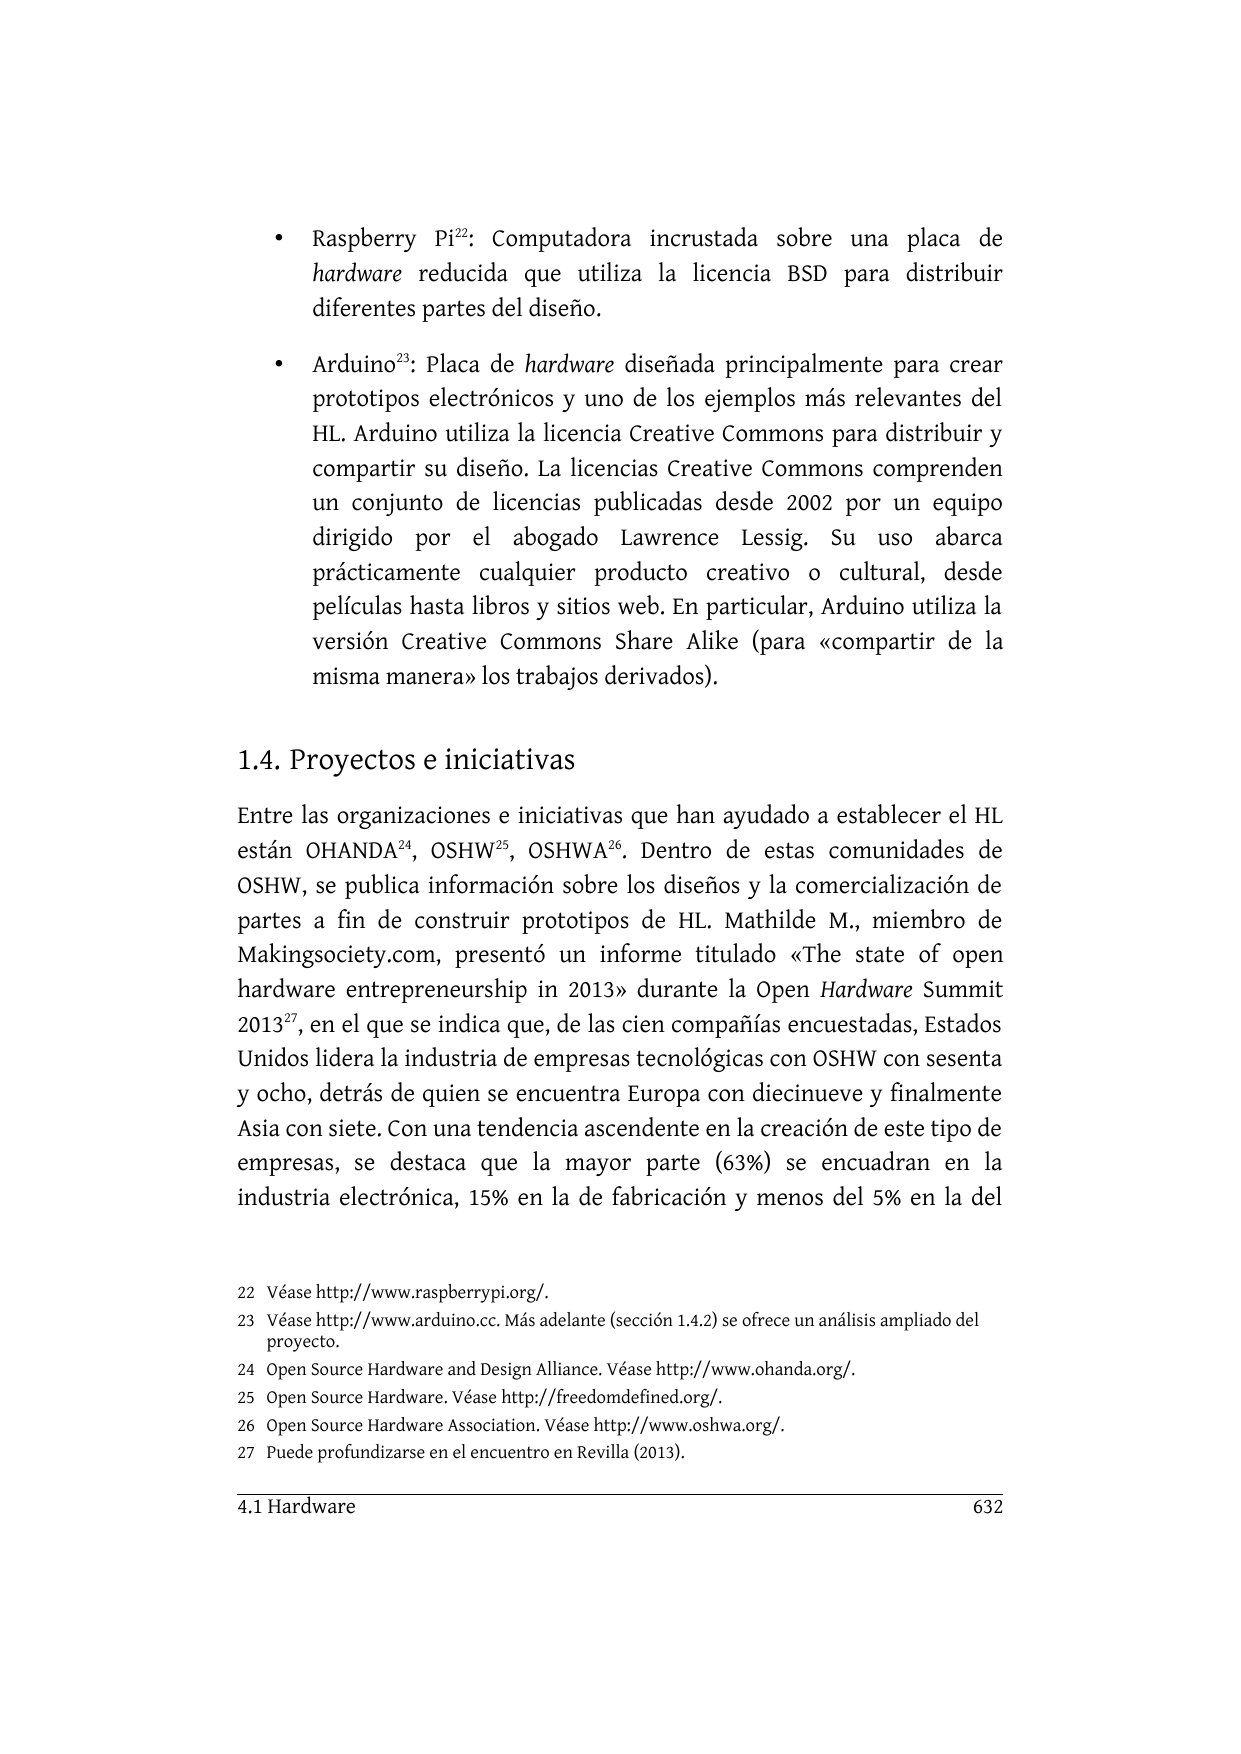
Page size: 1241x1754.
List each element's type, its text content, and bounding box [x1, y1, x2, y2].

text Puede profundizarse en el encuentro en Revilla (2013). [237, 1442, 1003, 1464]
text Open Source Hardware Association. Véase http://www.oshwa.org/. [237, 1414, 1003, 1436]
list Véase http://www.arduino.cc. Más adelante (sección 1.4.2) se ofrece un análisis ampliado del proyecto. [237, 1310, 1003, 1353]
list Arduino: Placa de hardware diseñada principalmente para crear prototipos electrónicos y uno de los ejemplos más relevantes del HL. Arduino utiliza la licencia Creative Commons para distribuir y compartir su diseño. La licencias Creative Commons comprenden un conjunto de licencias publicadas desde 2002 por un equipo dirigido por el abogado Lawrence Lessig. Su uso abarca prácticamente cualquier producto creativo o cultural, desde películas hasta libros y sitios web. En particular, Arduino utiliza la versión Creative Commons Share Alike (para «compartir de la misma manera» los trabajos derivados). [274, 350, 1003, 691]
list Raspberry Pi: Computadora incrustada sobre una placa de hardware reducida que utiliza la licencia BSD para distribuir diferentes partes del diseño. [274, 225, 1003, 323]
text Entre las organizaciones e iniciativas que han ayudado a establecer el HL están OHANDA, OSHW, OSHWA. Dentro de estas comunidades de OSHW, se publica información sobre los diseños y la comercialización de partes a fin de construir prototipos de HL. Mathilde M., miembro de Makingsociety.com, presentó un informe titulado «The state of open hardware entrepreneurship in 2013» durante la Open Hardware Summit 2013, en el que se indica que, de las cien compañías encuestadas, Estados Unidos lidera la industria de empresas tecnológicas con OSHW con sesenta y ocho, detrás de quien se encuentra Europa con diecinueve y finalmente Asia con siete. Con una tendencia ascendente en la creación de este tipo de empresas, se destaca que la mayor parte (63%) se encuadran en la industria electrónica, 15% en la de fabricación y menos del 5% en la del [237, 802, 1003, 1213]
list Véase http://www.raspberrypi.org/. [237, 1282, 1003, 1304]
text Open Source Hardware. Véase http://freedomdefined.org/. [237, 1387, 1003, 1408]
subtitle Proyectos e iniciativas [237, 742, 1003, 778]
text Open Source Hardware and Design Alliance. Véase http://www.ohanda.org/. [237, 1359, 1003, 1381]
